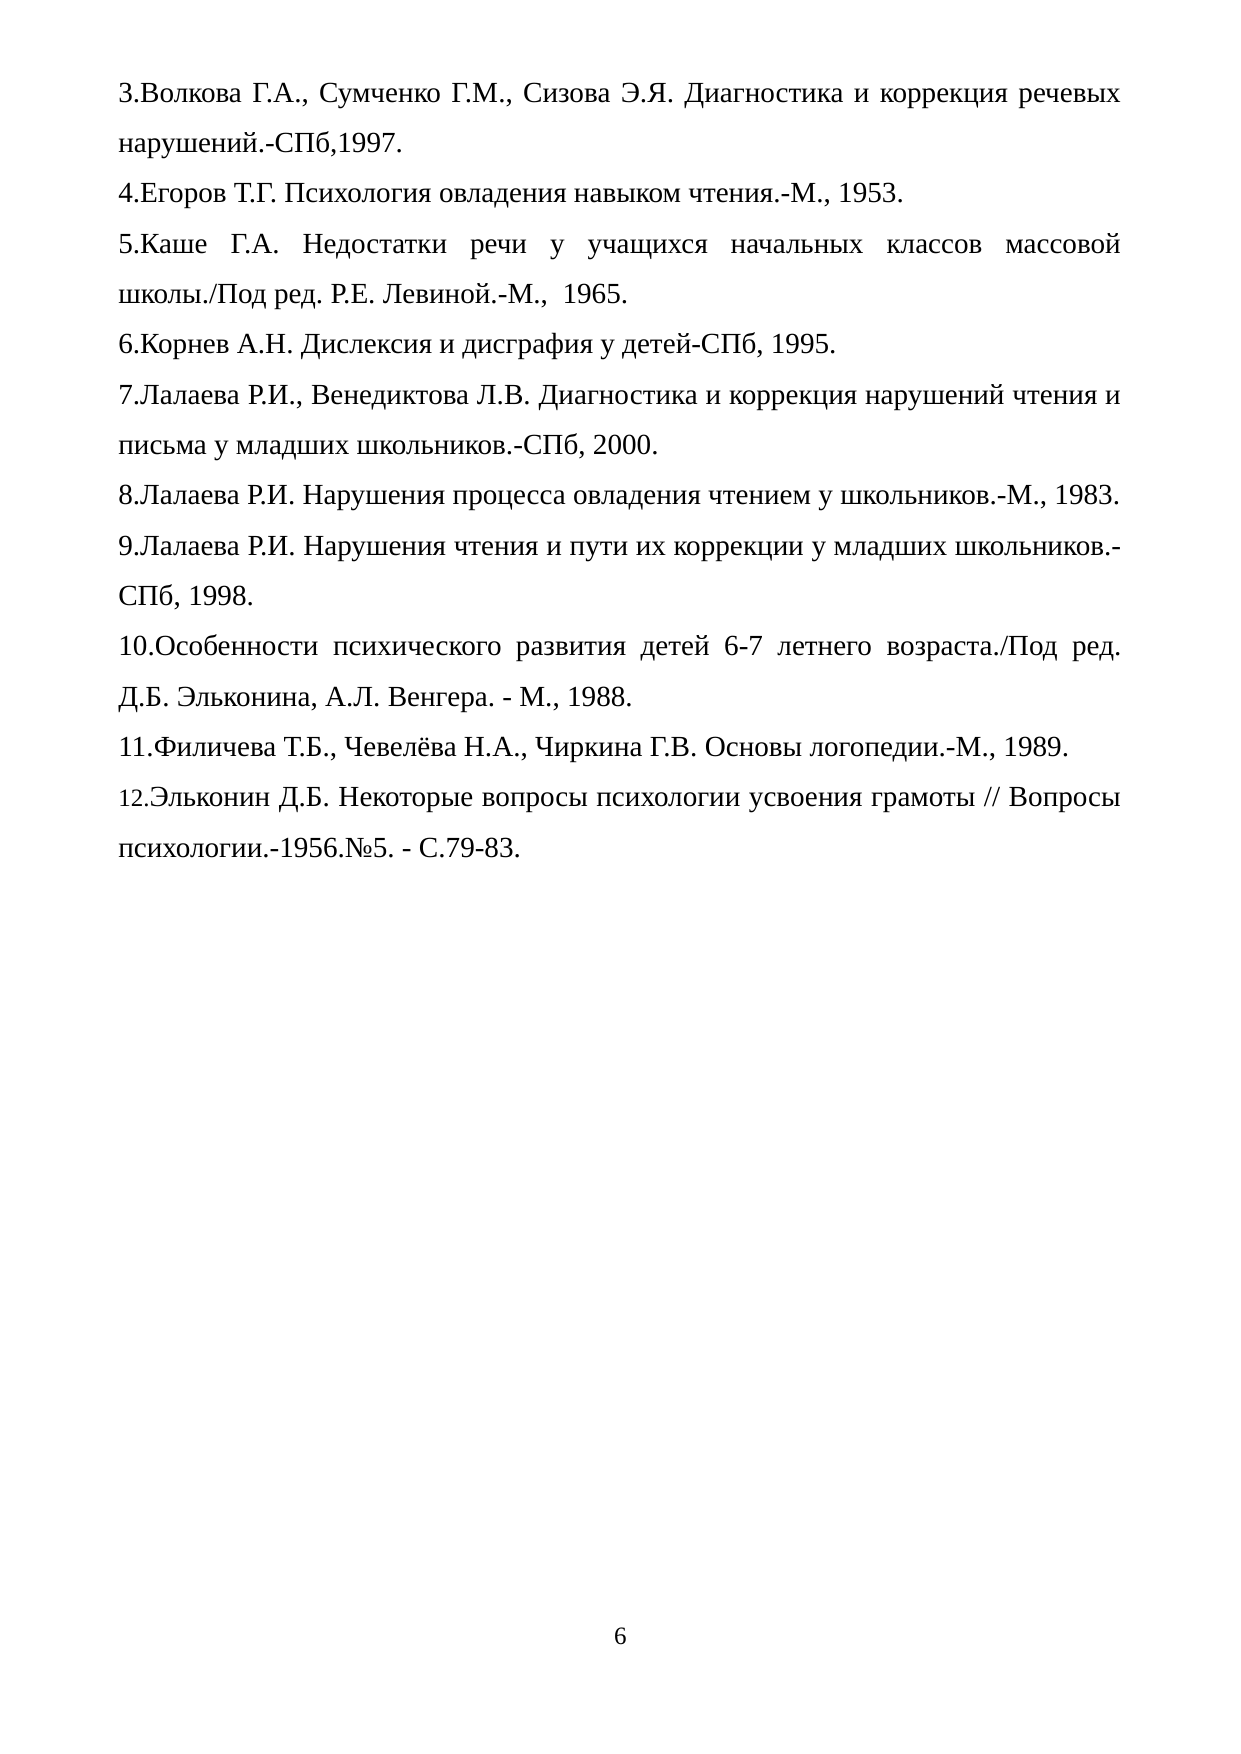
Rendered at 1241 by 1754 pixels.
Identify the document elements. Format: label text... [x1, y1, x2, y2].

list Эльконин Д.Б. Некоторые вопросы психологии усвоения грамоты // Вопросы психологии.-1956.№5. - С.79-83. [118, 779, 1122, 863]
list Волкова Г.А., Сумченко Г.М., Сизова Э.Я. Диагностика и коррекция речевых нарушений.-СПб,1997. [118, 75, 1122, 159]
list Особенности психического развития детей 6-7 летнего возраста./Под ред. Д.Б. Эльконина, А.Л. Венгера. - М., 1988. [118, 628, 1122, 712]
list Лалаева Р.И., Венедиктова Л.В. Диагностика и коррекция нарушений чтения и письма у младших школьников.-СПб, 2000. [118, 377, 1122, 461]
list Каше Г.А. Недостатки речи у учащихся начальных классов массовой школы./Под ред. Р.Е. Левиной.-М., 1965. [118, 226, 1122, 310]
list Лалаева Р.И. Нарушения чтения и пути их коррекции у младших школьников.-СПб, 1998. [118, 528, 1122, 612]
list Филичева Т.Б., Чевелёва Н.А., Чиркина Г.В. Основы логопедии.-М., 1989. [118, 729, 1122, 763]
list Егоров Т.Г. Психология овладения навыком чтения.-М., 1953. [118, 176, 1122, 209]
list Лалаева Р.И. Нарушения процесса овладения чтением у школьников.-М., 1983. [118, 477, 1122, 511]
list Корнев А.Н. Дислексия и дисграфия у детей-СПб, 1995. [118, 327, 1122, 360]
